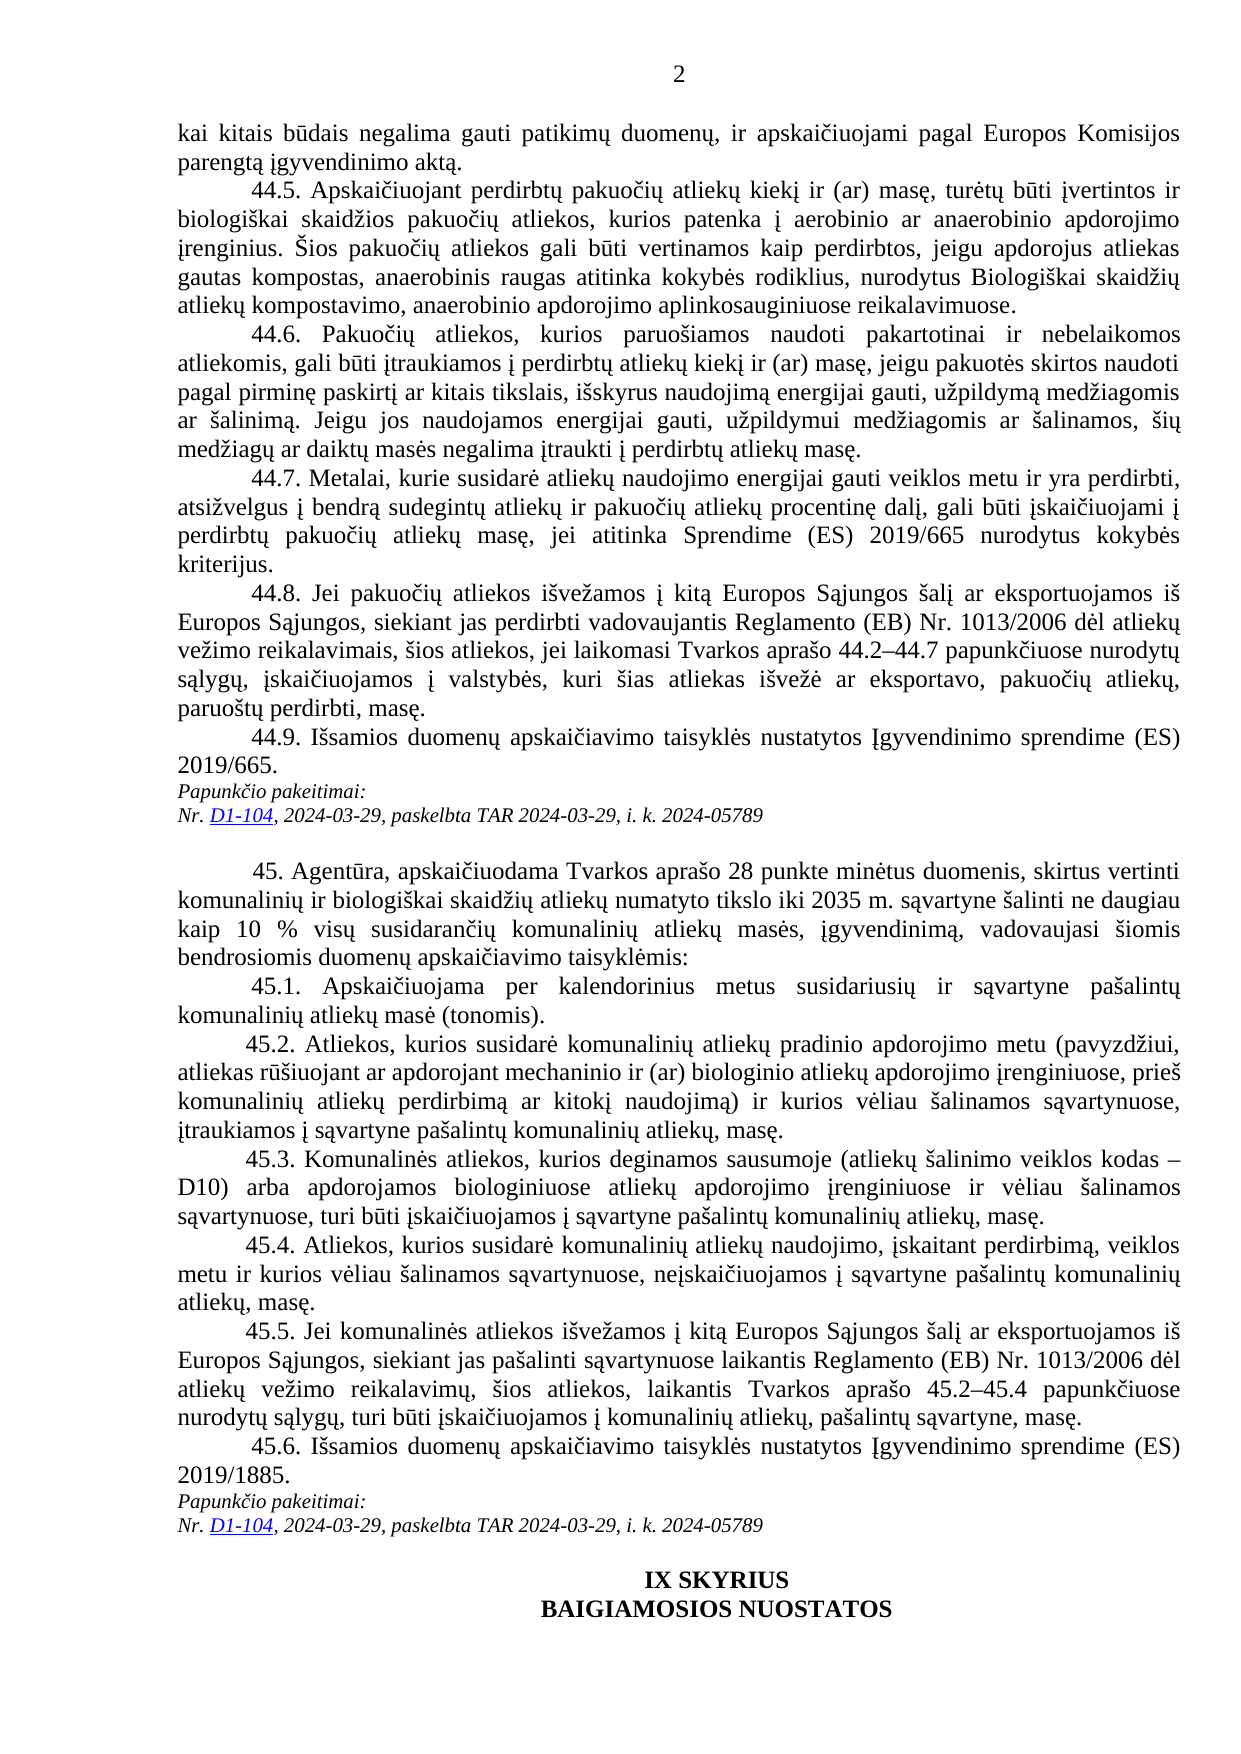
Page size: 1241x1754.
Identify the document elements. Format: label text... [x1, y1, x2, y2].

text 45.1. Apskaičiuojama per kalendorinius metus susidariusių ir sąvartyne pašalintų komunalinių atliekų masė (tonomis). [177, 971, 1181, 1029]
text 45. Agentūra, apskaičiuodama Tvarkos aprašo 28 punkte minėtus duomenis, skirtus vertinti komunalinių ir biologiškai skaidžių atliekų numatyto tikslo iki 2035 m. sąvartyne šalinti ne daugiau kaip 10 % visų susidarančių komunalinių atliekų masės, įgyvendinimą, vadovaujasi šiomis bendrosiomis duomenų apskaičiavimo taisyklėmis: [177, 856, 1181, 971]
text 44.6. Pakuočių atliekos, kurios paruošiamos naudoti pakartotinai ir nebelaikomos atliekomis, gali būti įtraukiamos į perdirbtų atliekų kiekį ir (ar) masę, jeigu pakuotės skirtos naudoti pagal pirminę paskirtį ar kitais tikslais, išskyrus naudojimą energijai gauti, užpildymą medžiagomis ar šalinimą. Jeigu jos naudojamos energijai gauti, užpildymui medžiagomis ar šalinamos, šių medžiagų ar daiktų masės negalima įtraukti į perdirbtų atliekų masę. [177, 319, 1181, 463]
text 44.7. Metalai, kurie susidarė atliekų naudojimo energijai gauti veiklos metu ir yra perdirbti, atsižvelgus į bendrą sudegintų atliekų ir pakuočių atliekų procentinę dalį, gali būti įskaičiuojami į perdirbtų pakuočių atliekų masę, jei atitinka Sprendime (ES) 2019/665 nurodytus kokybės kriterijus. [177, 463, 1181, 578]
text Baigiamosios nuostatos [177, 1594, 1181, 1623]
text Nr. D1-104, 2024-03-29, paskelbta TAR 2024-03-29, i. k. 2024-05789 [177, 1513, 1181, 1537]
text 45.6. Išsamios duomenų apskaičiavimo taisyklės nustatytos Įgyvendinimo sprendime (ES) 2019/1885. [177, 1431, 1181, 1489]
text 45.2. Atliekos, kurios susidarė komunalinių atliekų pradinio apdorojimo metu (pavyzdžiui, atliekas rūšiuojant ar apdorojant mechaninio ir (ar) biologinio atliekų apdorojimo įrenginiuose, prieš komunalinių atliekų perdirbimą ar kitokį naudojimą) ir kurios vėliau šalinamos sąvartynuose, įtraukiamos į sąvartyne pašalintų komunalinių atliekų, masę. [177, 1029, 1181, 1144]
text 45.4. Atliekos, kurios susidarė komunalinių atliekų naudojimo, įskaitant perdirbimą, veiklos metu ir kurios vėliau šalinamos sąvartynuose, neįskaičiuojamos į sąvartyne pašalintų komunalinių atliekų, masę. [177, 1230, 1181, 1316]
text Nr. D1-104, 2024-03-29, paskelbta TAR 2024-03-29, i. k. 2024-05789 [177, 803, 1181, 827]
text Papunkčio pakeitimai: [177, 779, 1181, 803]
text Papunkčio pakeitimai: [177, 1489, 1181, 1513]
text kai kitais būdais negalima gauti patikimų duomenų, ir apskaičiuojami pagal Europos Komisijos parengtą įgyvendinimo aktą. [177, 118, 1181, 176]
text 44.5. Apskaičiuojant perdirbtų pakuočių atliekų kiekį ir (ar) masę, turėtų būti įvertintos ir biologiškai skaidžios pakuočių atliekos, kurios patenka į aerobinio ar anaerobinio apdorojimo įrenginius. Šios pakuočių atliekos gali būti vertinamos kaip perdirbtos, jeigu apdorojus atliekas gautas kompostas, anaerobinis raugas atitinka kokybės rodiklius, nurodytus Biologiškai skaidžių atliekų kompostavimo, anaerobinio apdorojimo aplinkosauginiuose reikalavimuose. [177, 176, 1181, 319]
text IX SKYRIUS [177, 1566, 1181, 1594]
text 44.9. Išsamios duomenų apskaičiavimo taisyklės nustatytos Įgyvendinimo sprendime (ES) 2019/665. [177, 722, 1181, 779]
text 45.5. Jei komunalinės atliekos išvežamos į kitą Europos Sąjungos šalį ar eksportuojamos iš Europos Sąjungos, siekiant jas pašalinti sąvartynuose laikantis Reglamento (EB) Nr. 1013/2006 dėl atliekų vežimo reikalavimų, šios atliekos, laikantis Tvarkos aprašo 45.2–45.4 papunkčiuose nurodytų sąlygų, turi būti įskaičiuojamos į komunalinių atliekų, pašalintų sąvartyne, masę. [177, 1316, 1181, 1431]
text 45.3. Komunalinės atliekos, kurios deginamos sausumoje (atliekų šalinimo veiklos kodas – D10) arba apdorojamos biologiniuose atliekų apdorojimo įrenginiuose ir vėliau šalinamos sąvartynuose, turi būti įskaičiuojamos į sąvartyne pašalintų komunalinių atliekų, masę. [177, 1144, 1181, 1230]
text 44.8. Jei pakuočių atliekos išvežamos į kitą Europos Sąjungos šalį ar eksportuojamos iš Europos Sąjungos, siekiant jas perdirbti vadovaujantis Reglamento (EB) Nr. 1013/2006 dėl atliekų vežimo reikalavimais, šios atliekos, jei laikomasi Tvarkos aprašo 44.2–44.7 papunkčiuose nurodytų sąlygų, įskaičiuojamos į valstybės, kuri šias atliekas išvežė ar eksportavo, pakuočių atliekų, paruoštų perdirbti, masę. [177, 578, 1181, 722]
